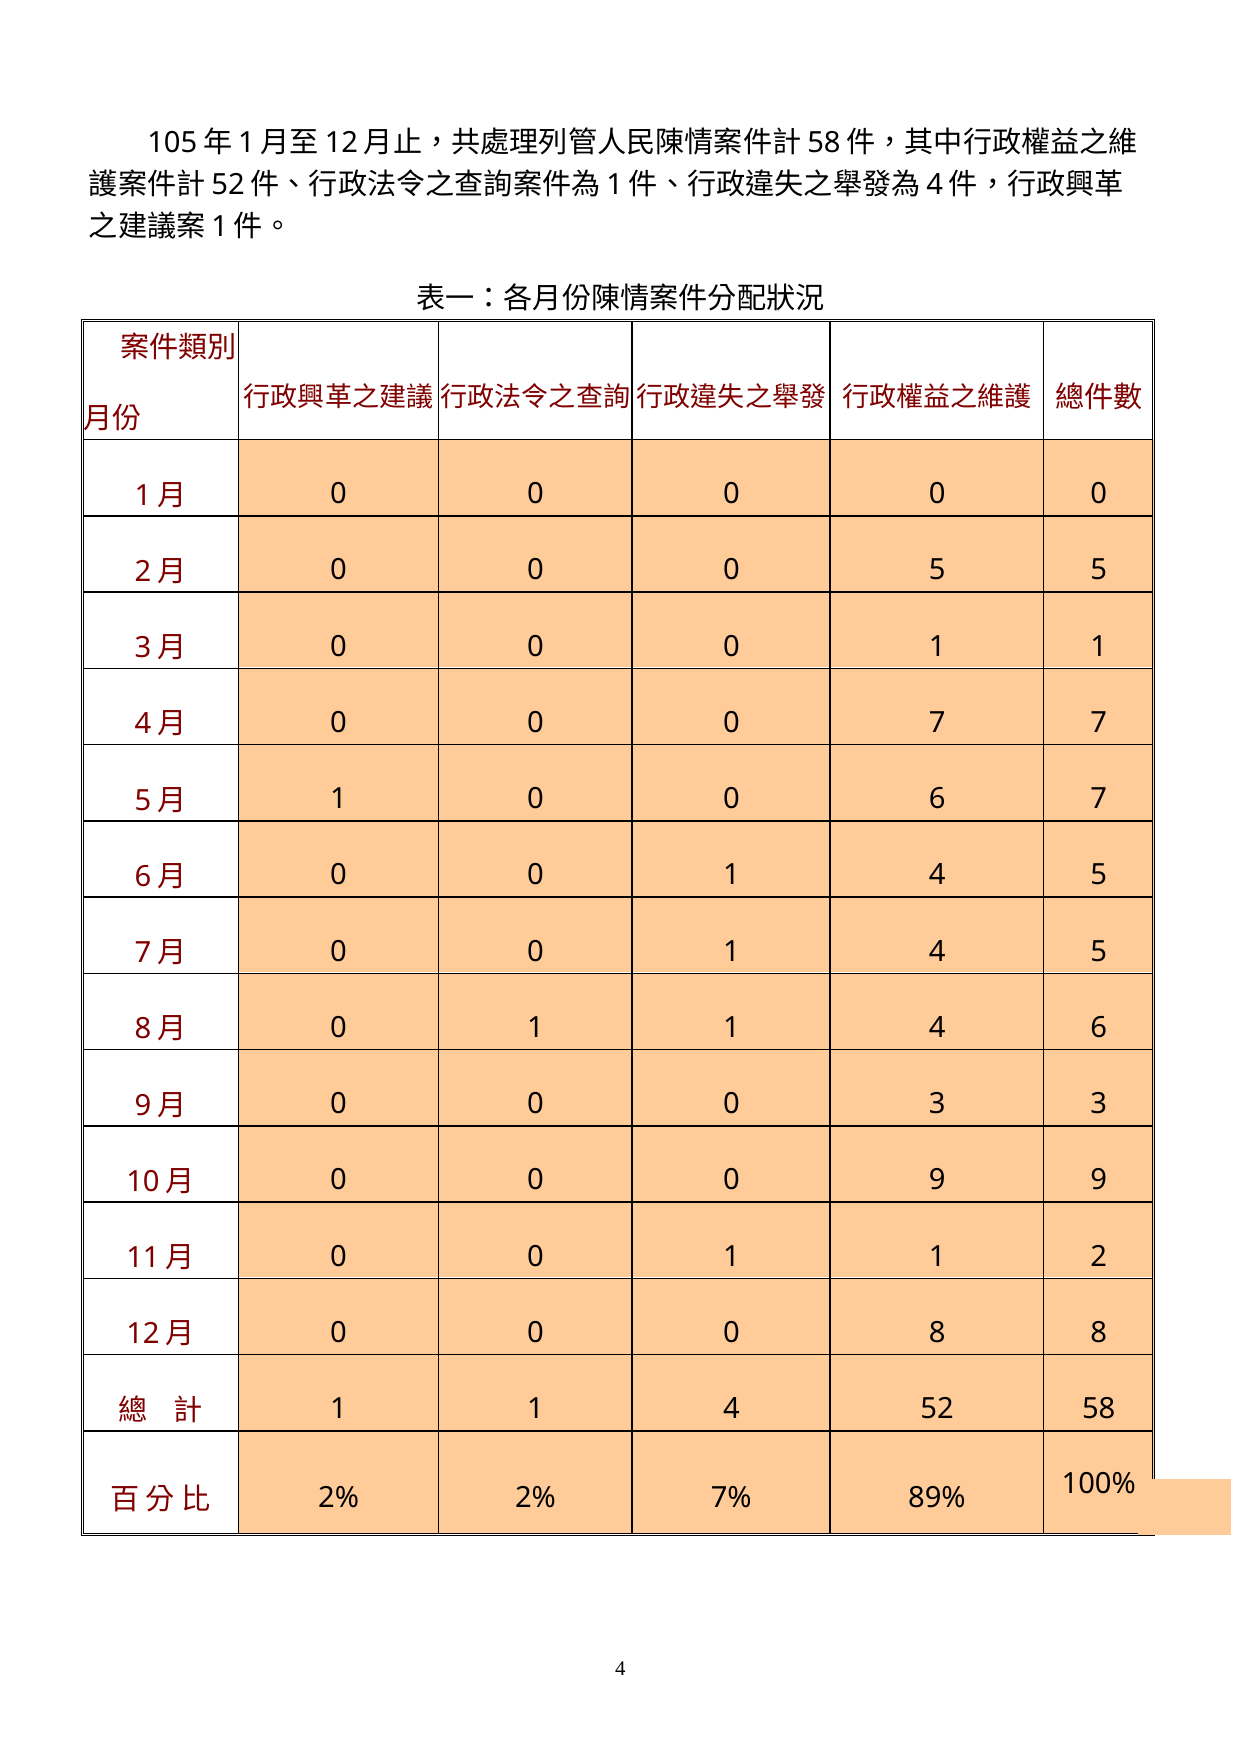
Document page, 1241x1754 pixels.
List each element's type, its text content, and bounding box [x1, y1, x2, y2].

table_cell 9 [1044, 1127, 1152, 1201]
table_cell 7% [633, 1432, 829, 1533]
table_cell 0 [239, 1203, 438, 1277]
table_cell 8月 [84, 974, 238, 1049]
table_cell 0 [439, 440, 631, 515]
table_cell 1 [633, 1203, 829, 1277]
table_cell 0 [831, 440, 1043, 515]
table_cell 52 [831, 1355, 1043, 1430]
table_cell 5 [1044, 898, 1152, 972]
table_cell 0 [439, 898, 631, 972]
table_cell 3 [1044, 1050, 1152, 1125]
table_cell 1 [239, 1355, 438, 1430]
table_cell 2 [1044, 1203, 1152, 1277]
table_cell 0 [633, 593, 829, 667]
table_cell 0 [633, 745, 829, 820]
table_cell 1 [439, 974, 631, 1049]
table_cell 10月 [84, 1127, 238, 1201]
table_cell 5 [1044, 517, 1152, 591]
table_cell 0 [239, 1279, 438, 1354]
table_cell 3 [831, 1050, 1043, 1125]
table_cell 0 [633, 1279, 829, 1354]
table_cell 0 [439, 1050, 631, 1125]
table_cell 4 [831, 898, 1043, 972]
table_cell 2% [439, 1432, 631, 1533]
table_cell 1 [633, 898, 829, 972]
table_cell 5月 [84, 745, 238, 820]
table_cell 1 [633, 822, 829, 896]
table_cell 0 [439, 822, 631, 896]
table_cell 1 [831, 593, 1043, 667]
table_cell 0 [633, 669, 829, 744]
table_header 總件數 [1044, 322, 1152, 439]
table_cell 0 [439, 517, 631, 591]
table_cell 0 [239, 517, 438, 591]
table_cell 0 [239, 593, 438, 667]
table_cell 4 [831, 822, 1043, 896]
table_cell 0 [439, 1127, 631, 1201]
table_cell 0 [239, 440, 438, 515]
text 105年1月至12月止，共處理列管人民陳情案件計58件，其中行政權益之維護案件計52件、行政法令之查詢案件為1件、行政違失之舉發為4件，行政興革之建議案1件。 [89, 118, 1152, 245]
table_cell 9月 [84, 1050, 238, 1125]
table_header 行政違失之舉發 [633, 322, 829, 439]
table_cell 0 [439, 1279, 631, 1354]
table_cell 0 [439, 1203, 631, 1277]
text 表一：各月份陳情案件分配狀況 [89, 274, 1152, 317]
table_cell 0 [239, 974, 438, 1049]
table_cell 5 [1044, 822, 1152, 896]
table_cell 0 [239, 1050, 438, 1125]
table_cell 0 [439, 745, 631, 820]
table_cell 0 [239, 822, 438, 896]
table_header 案件類別 月份 [84, 322, 238, 439]
table_cell 6月 [84, 822, 238, 896]
table_header 行政權益之維護 [831, 322, 1043, 439]
table_cell 4 [831, 974, 1043, 1049]
table_cell 0 [239, 898, 438, 972]
table_cell 4月 [84, 669, 238, 744]
table_cell 0 [239, 1127, 438, 1201]
table_cell 7 [1044, 669, 1152, 744]
table_header 行政興革之建議 [239, 322, 438, 439]
table_cell 8 [1044, 1279, 1152, 1354]
table_cell 4 [633, 1355, 829, 1430]
table_cell 58 [1044, 1355, 1152, 1430]
table_cell 0 [239, 669, 438, 744]
table_cell 1 [633, 974, 829, 1049]
table_cell 89% [831, 1432, 1043, 1533]
table_cell 1 [239, 745, 438, 820]
table_cell 0 [439, 669, 631, 744]
table_cell 0 [439, 593, 631, 667]
table_cell 3月 [84, 593, 238, 667]
table_header 行政法令之查詢 [439, 322, 631, 439]
table_cell 0 [633, 1050, 829, 1125]
table_cell 0 [633, 1127, 829, 1201]
table_cell 1月 [84, 440, 238, 515]
table_cell 7 [831, 669, 1043, 744]
table_cell 6 [831, 745, 1043, 820]
table_cell 0 [1044, 440, 1152, 515]
table_cell 2月 [84, 517, 238, 591]
table_cell 100% [1044, 1430, 1231, 1535]
table_cell 5 [831, 517, 1043, 591]
table_cell 總 計 [84, 1355, 238, 1430]
table_cell 8 [831, 1279, 1043, 1354]
table_cell 7 [1044, 745, 1152, 820]
table_cell 百 分 比 [84, 1432, 238, 1533]
table_cell 9 [831, 1127, 1043, 1201]
table_cell 1 [831, 1203, 1043, 1277]
table_cell 11月 [84, 1203, 238, 1277]
table_cell 1 [439, 1355, 631, 1430]
table_cell 7月 [84, 898, 238, 972]
table_cell 6 [1044, 974, 1152, 1049]
table_cell 12月 [84, 1279, 238, 1354]
table_cell 0 [633, 440, 829, 515]
table_cell 2% [239, 1432, 438, 1533]
table_cell 1 [1044, 593, 1152, 667]
table_cell 0 [633, 517, 829, 591]
